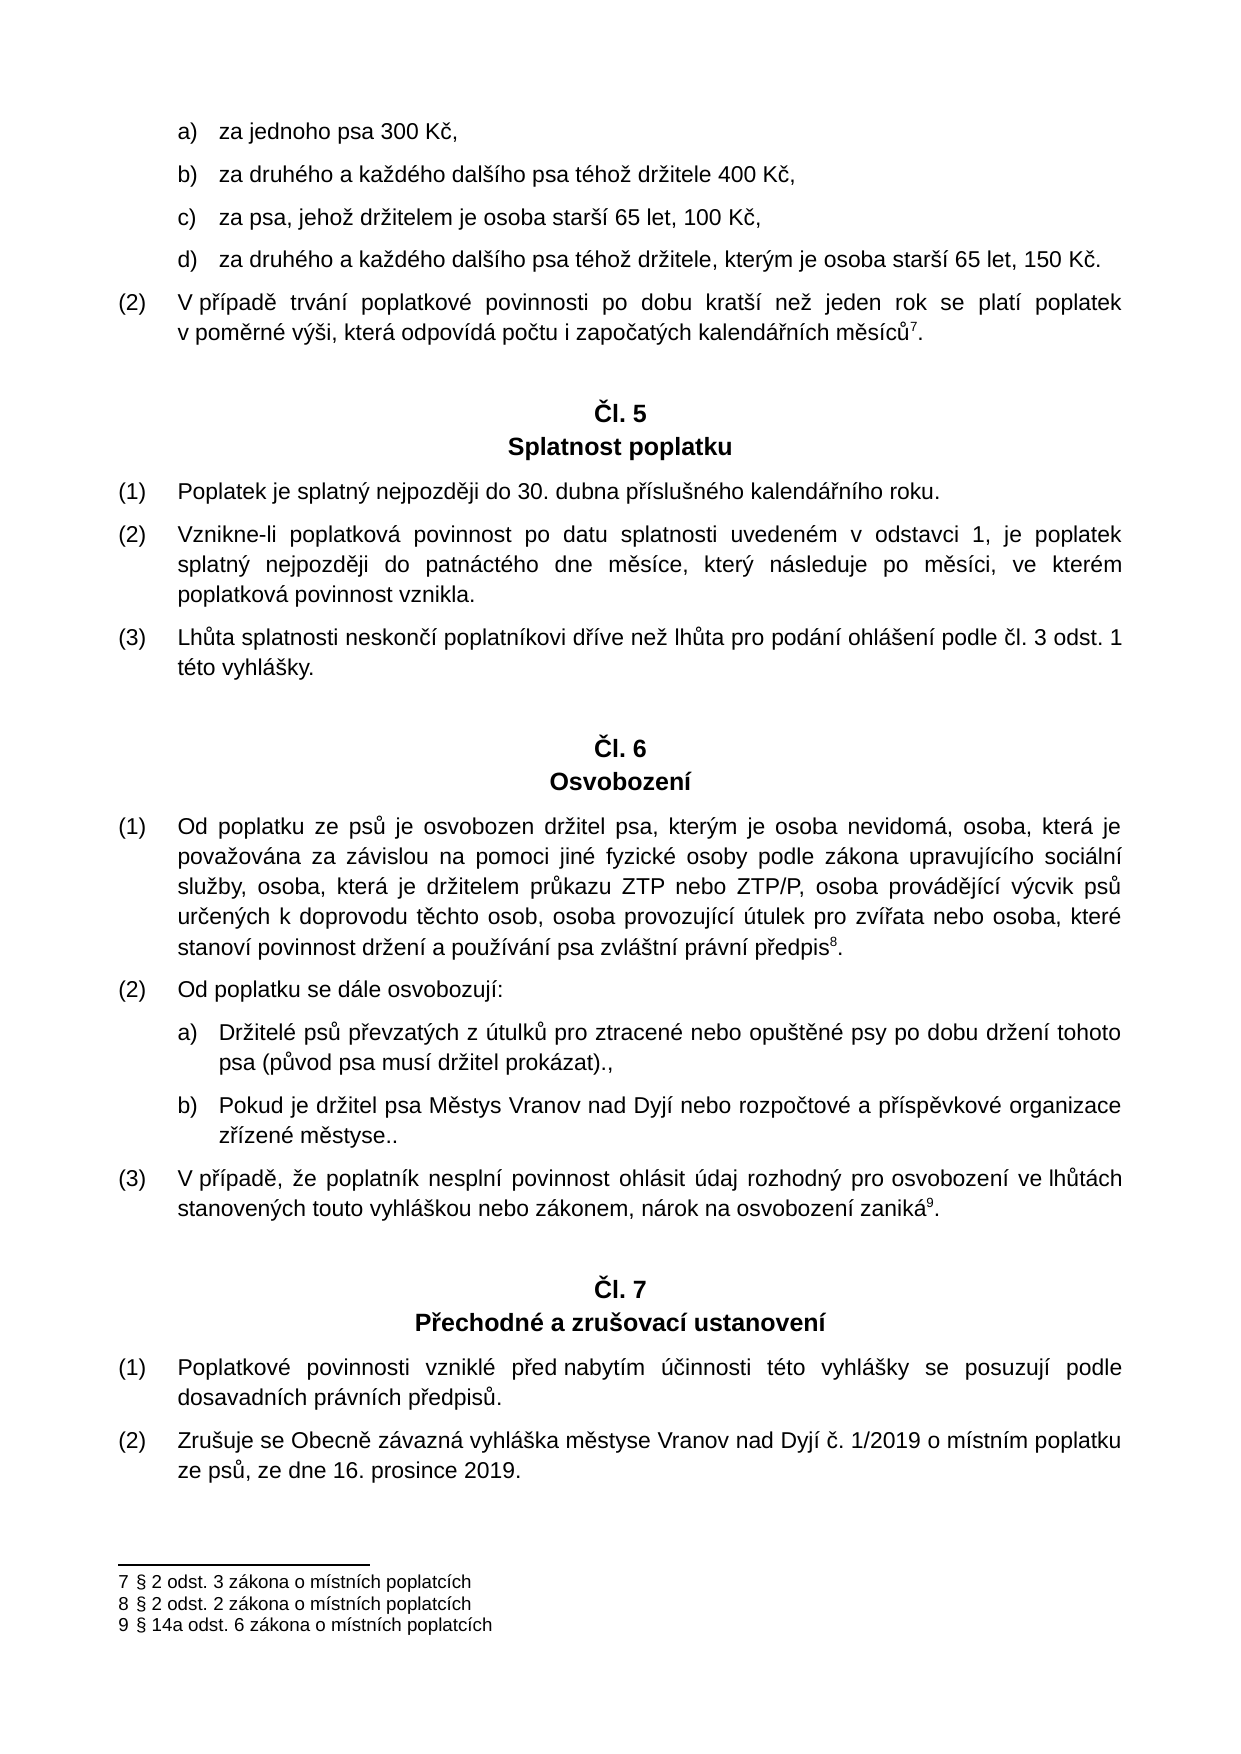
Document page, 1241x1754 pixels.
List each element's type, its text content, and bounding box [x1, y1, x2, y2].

list za druhého a každého dalšího psa téhož držitele, kterým je osoba starší 65 let, 150 Kč. [177, 246, 1122, 273]
list Poplatkové povinnosti vzniklé před nabytím účinnosti této vyhlášky se posuzují podle dosavadních právních předpisů. [118, 1354, 1122, 1410]
list Poplatek je splatný nejpozději do 30. dubna příslušného kalendářního roku. [118, 478, 1122, 504]
list V případě trvání poplatkové povinnosti po dobu kratší než jeden rok se platí poplatek v poměrné výši, která odpovídá počtu i započatých kalendářních měsíců. [118, 289, 1122, 346]
subtitle Čl. 5 Splatnost poplatku [118, 399, 1122, 461]
list Od poplatku ze psů je osvobozen držitel psa, kterým je osoba nevidomá, osoba, která je považována za závislou na pomoci jiné fyzické osoby podle zákona upravujícího sociální služby, osoba, která je držitelem průkazu ZTP nebo ZTP/P, osoba provádějící výcvik psů určených k doprovodu těchto osob, osoba provozující útulek pro zvířata nebo osoba, které stanoví povinnost držení a používání psa zvláštní právní předpis. [118, 813, 1122, 960]
list Vznikne-li poplatková povinnost po datu splatnosti uvedeném v odstavci 1, je poplatek splatný nejpozději do patnáctého dne měsíce, který následuje po měsíci, ve kterém poplatková povinnost vznikla. [118, 521, 1122, 607]
list § 2 odst. 3 zákona o místních poplatcích [118, 1571, 1122, 1592]
list Pokud je držitel psa Městys Vranov nad Dyjí nebo rozpočtové a příspěvkové organizace zřízené městyse.. [177, 1092, 1122, 1148]
list Od poplatku se dále osvobozují: [118, 976, 1122, 1003]
list § 2 odst. 2 zákona o místních poplatcích [118, 1592, 1122, 1614]
list Držitelé psů převzatých z útulků pro ztracené nebo opuštěné psy po dobu držení tohoto psa (původ psa musí držitel prokázat)., [177, 1019, 1122, 1076]
list za psa, jehož držitelem je osoba starší 65 let, 100 Kč, [177, 203, 1122, 230]
subtitle Čl. 7 Přechodné a zrušovací ustanovení [118, 1275, 1122, 1337]
list za jednoho psa 300 Kč, [177, 118, 1122, 144]
list Lhůta splatnosti neskončí poplatníkovi dříve než lhůta pro podání ohlášení podle čl. 3 odst. 1 této vyhlášky. [118, 624, 1122, 680]
subtitle Čl. 6 Osvobození [118, 734, 1122, 796]
list za druhého a každého dalšího psa téhož držitele 400 Kč, [177, 161, 1122, 187]
list Zrušuje se Obecně závazná vyhláška městyse Vranov nad Dyjí č. 1/2019 o místním poplatku ze psů, ze dne 16. prosince 2019. [118, 1427, 1122, 1483]
list V případě, že poplatník nesplní povinnost ohlásit údaj rozhodný pro osvobození ve lhůtách stanovených touto vyhláškou nebo zákonem, nárok na osvobození zaniká. [118, 1165, 1122, 1221]
list § 14a odst. 6 zákona o místních poplatcích [118, 1614, 1122, 1635]
